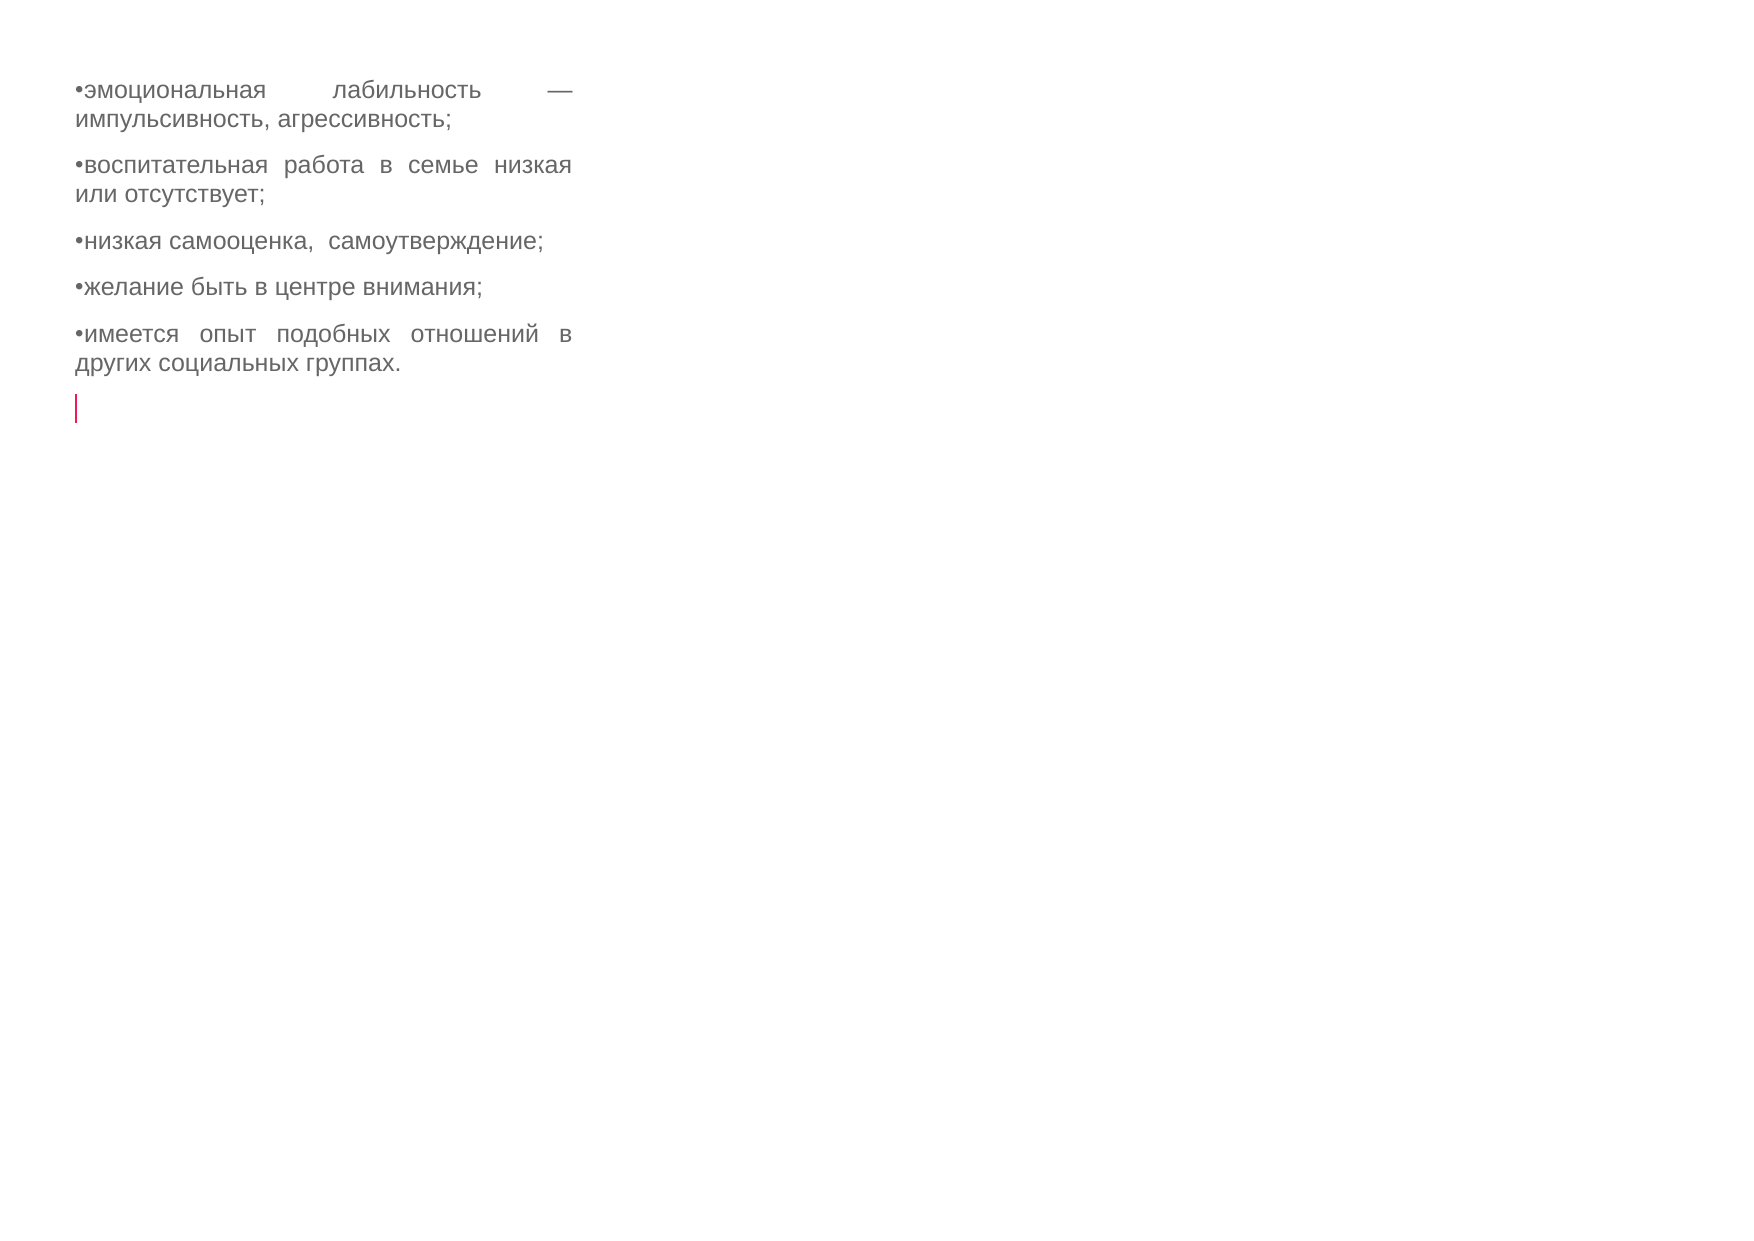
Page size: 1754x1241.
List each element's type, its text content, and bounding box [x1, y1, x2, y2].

list эмоциональная лабильность — импульсивность, агрессивность; [75, 75, 573, 133]
list желание быть в центре внимания; [75, 272, 573, 301]
list имеется опыт подобных отношений в других социальных группах. [75, 319, 573, 376]
list воспитательная работа в семье низкая или отсутствует; [75, 150, 573, 208]
list низкая самооценка, самоутверждение; [75, 226, 573, 254]
